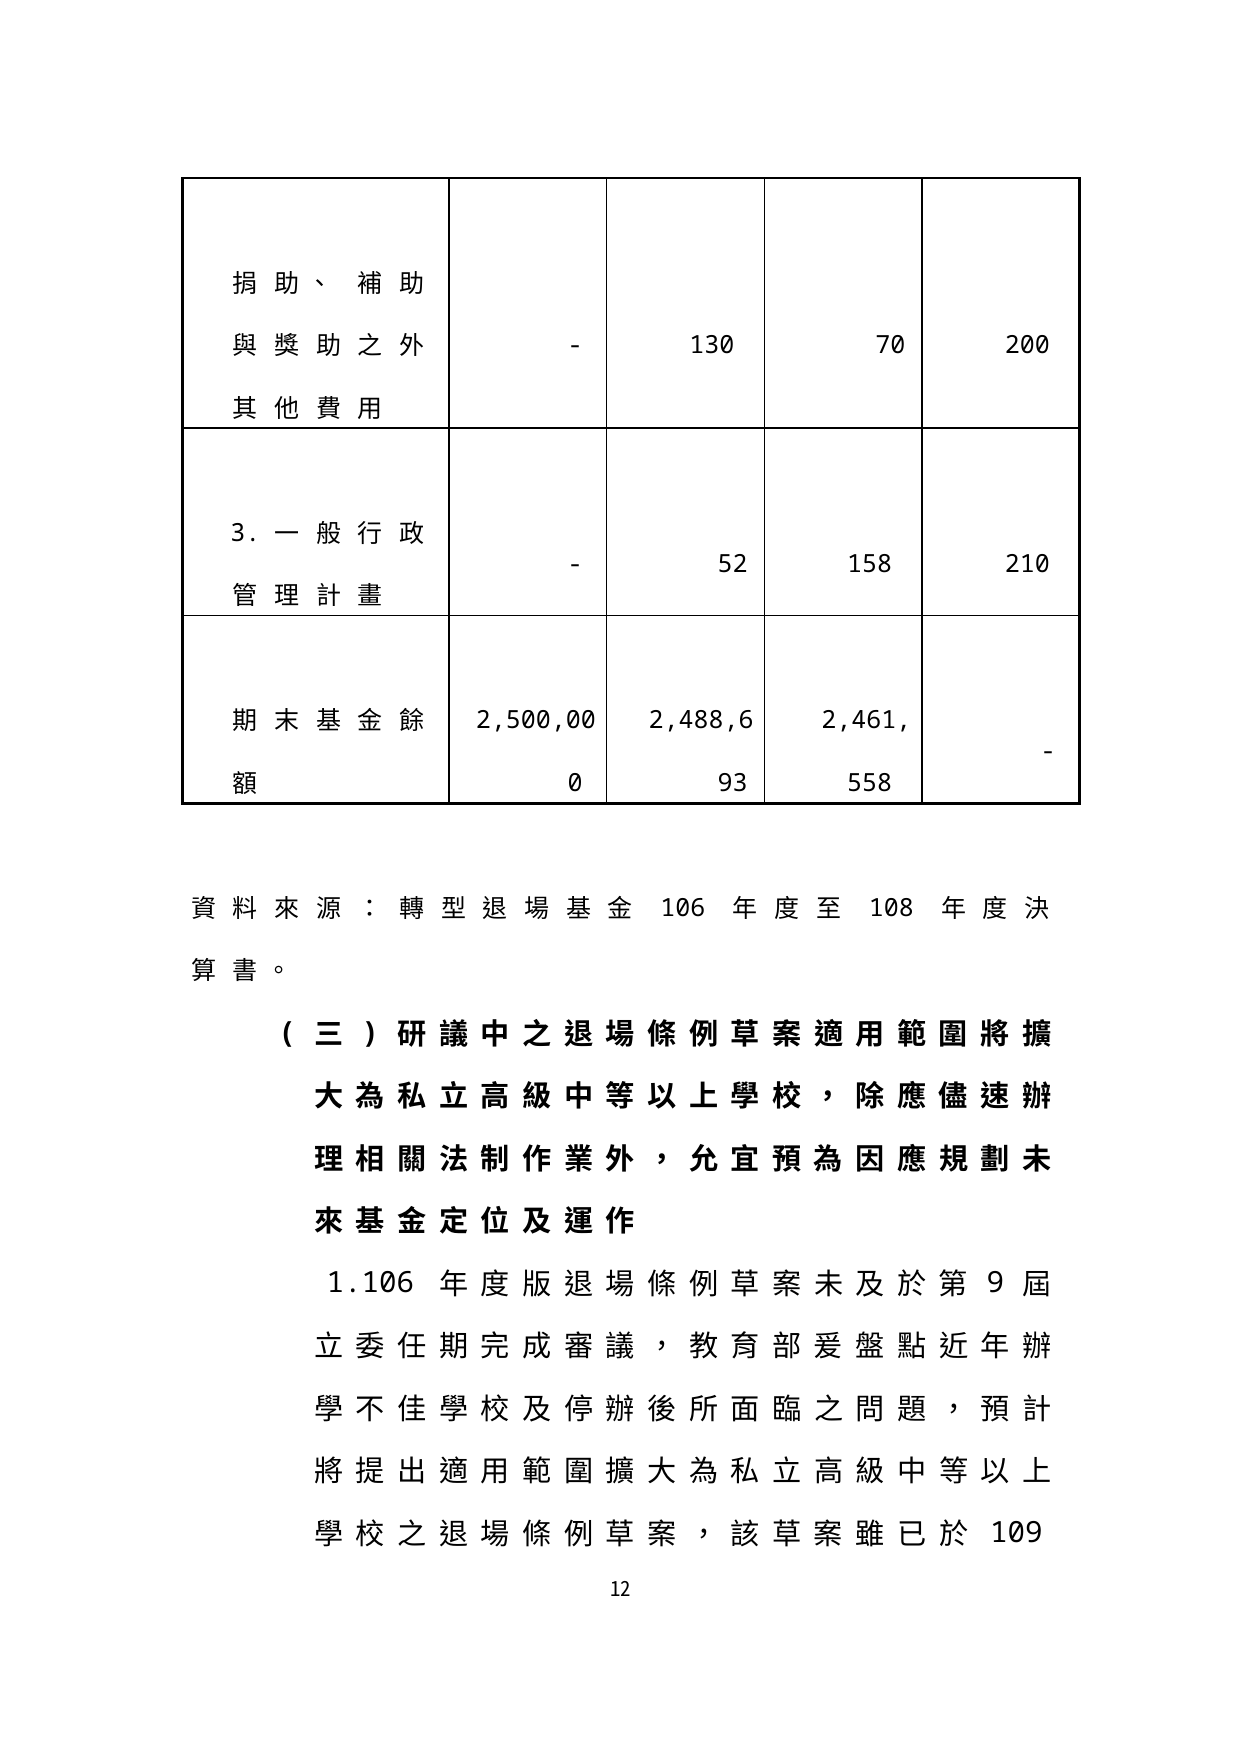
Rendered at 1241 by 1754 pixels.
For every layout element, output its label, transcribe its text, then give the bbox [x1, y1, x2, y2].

text 1.106年度版退場條例草案未及於第9屆立委任期完成審議，教育部爰盤點近年辦學不佳學校及停辦後所面臨之問題，預計將提出適用範圍擴大為私立高級中等以上學校之退場條例草案，該草案雖已於109年4月間辦理預告，然目前仍持續研商及調整中。我國少子女化趨勢明顯，隨著學生生源減少，各級教育供過於求狀況益趨嚴峻，辦學績效欠佳學校轉型、退場勢在必行；鑒於學校退場涉及學生及教職員之安置與校地及賸餘財產之分配等多種層面，允宜儘速完備相關法制作業，俾保障學生受教權及維護教職員權益。 [271, 1240, 1058, 1552]
table_cell 210 [923, 429, 1078, 615]
table_cell 2,461,558 [765, 616, 921, 802]
table_cell 2,488,693 [607, 616, 764, 802]
table_cell - [450, 429, 606, 615]
text 資料來源：轉型退場基金106年度至108年度決算書。 [183, 865, 1058, 990]
table_cell 158 [765, 429, 921, 615]
table_cell - [923, 616, 1078, 802]
table_cell 期末基金餘額 [184, 616, 448, 802]
table_cell 200 [923, 179, 1078, 427]
table_cell 130 [607, 179, 764, 427]
table_cell 3.一般行政管理計畫 [184, 429, 448, 615]
table_cell 70 [765, 179, 921, 427]
text (三)研議中之退場條例草案適用範圍將擴大為私立高級中等以上學校，除應儘速辦理相關法制作業外，允宜預為因應規劃未來基金定位及運作 [242, 990, 1058, 1240]
table_cell - [450, 179, 606, 427]
table_cell 捐助、補助與獎助之外其他費用 [184, 179, 448, 427]
table_cell 2,500,000 [450, 616, 606, 802]
table_cell 52 [607, 429, 764, 615]
